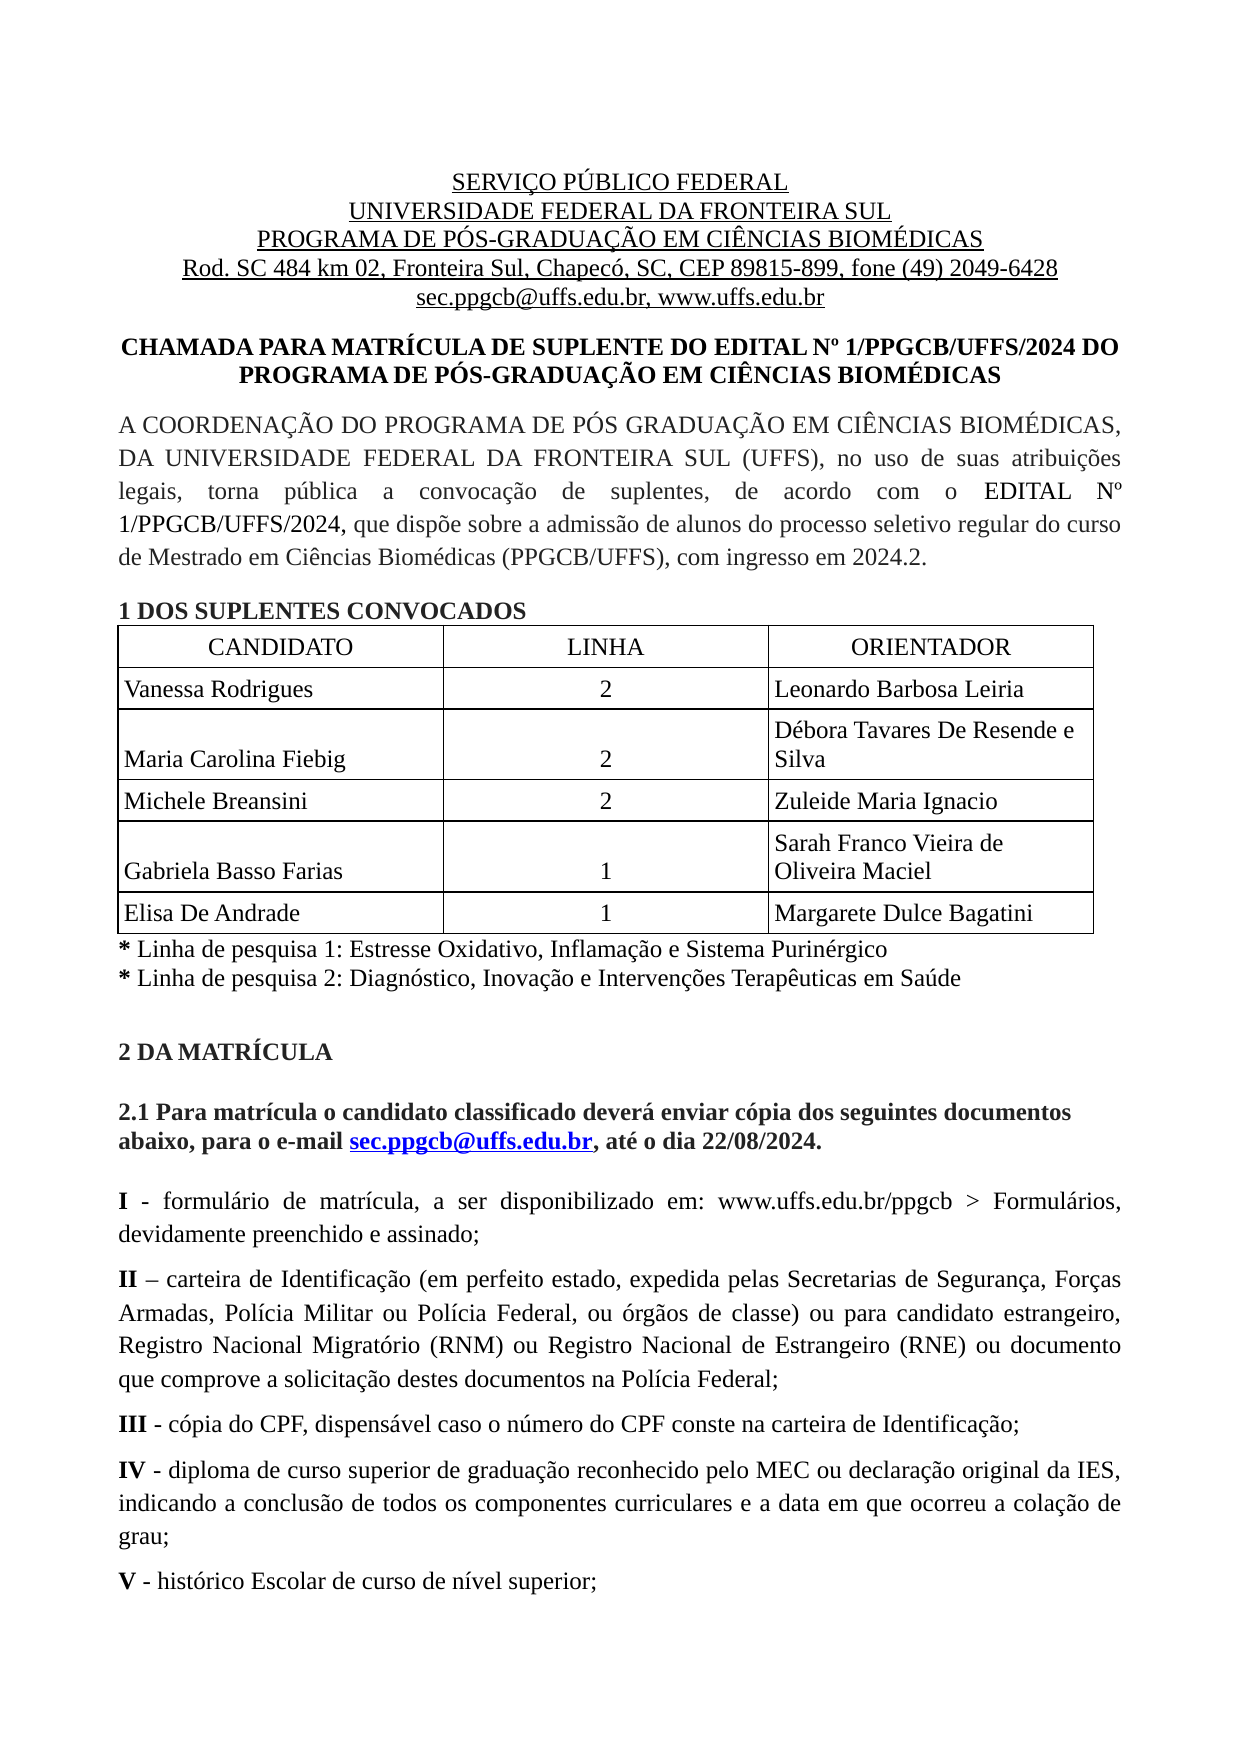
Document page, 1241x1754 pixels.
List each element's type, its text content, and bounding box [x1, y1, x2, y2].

text V - histórico Escolar de curso de nível superior; [118, 1566, 1122, 1595]
text II – carteira de Identificação (em perfeito estado, expedida pelas Secretarias de Segurança, Forças Armadas, Polícia Militar ou Polícia Federal, ou órgãos de classe) ou para candidato estrangeiro, Registro Nacional Migratório (RNM) ou Registro Nacional de Estrangeiro (RNE) ou documento que comprove a solicitação destes documentos na Polícia Federal; [118, 1264, 1122, 1392]
table_cell 1 [444, 893, 768, 933]
text 2 DA MATRÍCULA [118, 1037, 1122, 1066]
text SERVIÇO PÚBLICO FEDERAL UNIVERSIDADE FEDERAL DA FRONTEIRA SUL PROGRAMA DE PÓS-GRADUAÇÃO EM CIÊNCIAS BIOMÉDICAS Rod. SC 484 km 02, Fronteira Sul, Chapecó, SC, CEP 89815-899, fone (49) 2049-6428 sec.ppgcb@uffs.edu.br, www.uffs.edu.br [118, 167, 1122, 311]
text IV - diploma de curso superior de graduação reconhecido pelo MEC ou declaração original da IES, indicando a conclusão de todos os componentes curriculares e a data em que ocorreu a colação de grau; [118, 1455, 1122, 1549]
table_cell Maria Carolina Fiebig [119, 710, 443, 779]
text 2.1 Para matrícula o candidato classificado deverá enviar cópia dos seguintes documentos abaixo, para o e-mail sec.ppgcb@uffs.edu.br, até o dia 22/08/2024. [118, 1097, 1122, 1155]
table_cell Sarah Franco Vieira de Oliveira Maciel [769, 822, 1093, 891]
table_cell Michele Breansini [119, 780, 443, 820]
table_cell 2 [444, 780, 768, 820]
table_header LINHA [444, 626, 768, 666]
text CHAMADA PARA MATRÍCULA DE SUPLENTE DO EDITAL Nº 1/PPGCB/UFFS/2024 DO PROGRAMA DE PÓS-GRADUAÇÃO EM CIÊNCIAS BIOMÉDICAS [118, 332, 1122, 389]
text I - formulário de matrícula, a ser disponibilizado em: www.uffs.edu.br/ppgcb > Formulários, devidamente preenchido e assinado; [118, 1186, 1122, 1248]
table_cell Margarete Dulce Bagatini [769, 893, 1093, 933]
table_header CANDIDATO [119, 626, 443, 666]
text A COORDENAÇÃO DO PROGRAMA DE PÓS GRADUAÇÃO EM CIÊNCIAS BIOMÉDICAS, DA UNIVERSIDADE FEDERAL DA FRONTEIRA SUL (UFFS), no uso de suas atribuições legais, torna pública a convocação de suplentes, de acordo com o EDITAL Nº 1/PPGCB/UFFS/2024, que dispõe sobre a admissão de alunos do processo seletivo regular do curso de Mestrado em Ciências Biomédicas (PPGCB/UFFS), com ingresso em 2024.2. [118, 410, 1122, 571]
table_cell Zuleide Maria Ignacio [769, 780, 1093, 820]
text III - cópia do CPF, dispensável caso o número do CPF conste na carteira de Identificação; [118, 1409, 1122, 1438]
text * Linha de pesquisa 2: Diagnóstico, Inovação e Intervenções Terapêuticas em Saúde [118, 963, 1122, 992]
text 1 DOS SUPLENTES CONVOCADOS [118, 596, 1122, 624]
table_cell 2 [444, 668, 768, 708]
table_header ORIENTADOR [769, 626, 1093, 666]
table_cell Leonardo Barbosa Leiria [769, 668, 1093, 708]
table_cell Gabriela Basso Farias [119, 822, 443, 891]
table_cell 1 [444, 822, 768, 891]
table_cell 2 [444, 710, 768, 779]
table_cell Débora Tavares De Resende e Silva [769, 710, 1093, 779]
text * Linha de pesquisa 1: Estresse Oxidativo, Inflamação e Sistema Purinérgico [118, 934, 1122, 963]
table_cell Vanessa Rodrigues [119, 668, 443, 708]
table_cell Elisa De Andrade [119, 893, 443, 933]
